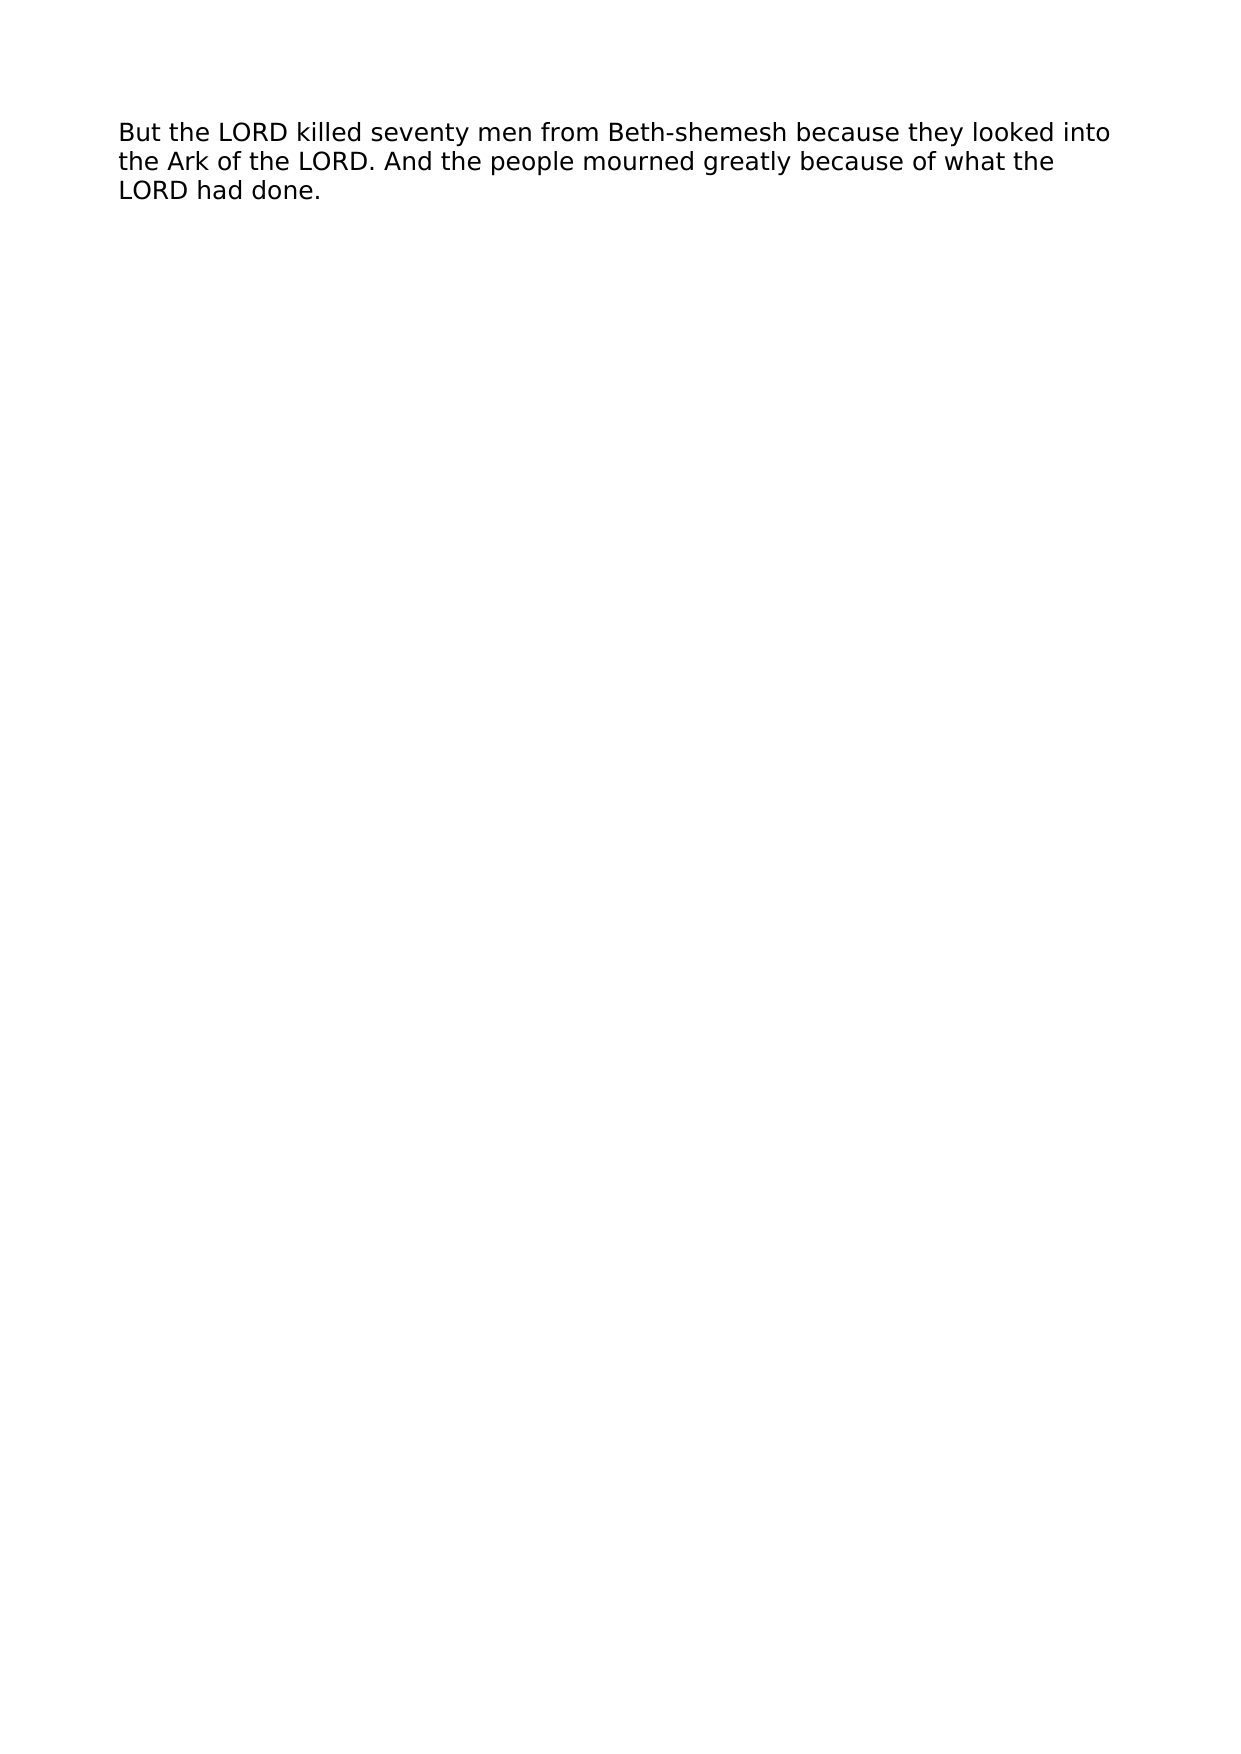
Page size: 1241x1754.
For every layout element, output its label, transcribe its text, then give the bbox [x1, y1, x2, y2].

text But the LORD killed seventy men from Beth-shemesh because they looked into the Ark of the LORD. And the people mourned greatly because of what the LORD had done. [118, 118, 1122, 206]
